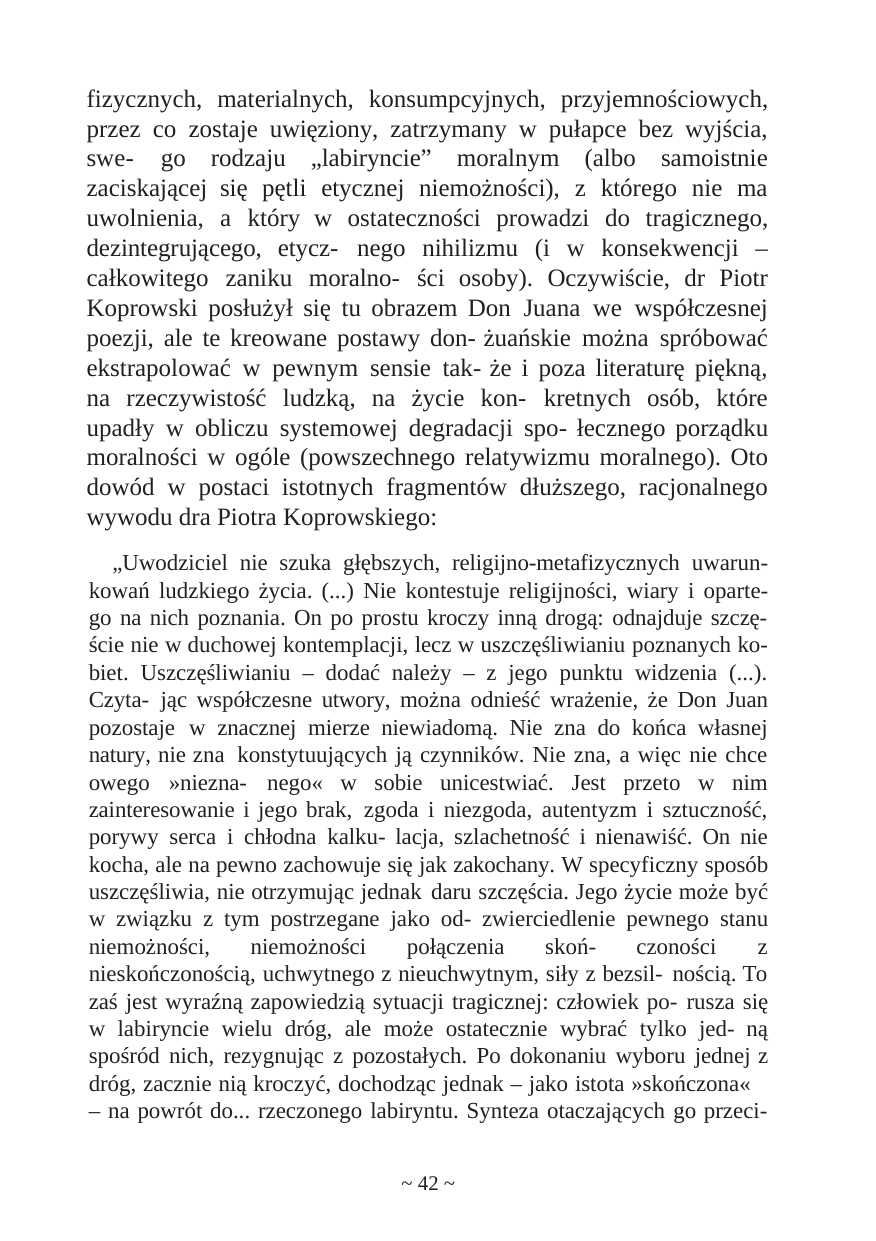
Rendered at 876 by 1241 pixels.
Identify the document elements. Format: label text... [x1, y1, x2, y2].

text „Uwodziciel nie szuka głębszych, religijno-metafizycznych uwarun- kowań ludzkiego życia. (...) Nie kontestuje religijności, wiary i oparte- go na nich poznania. On po prostu kroczy inną drogą: odnajduje szczę- ście nie w duchowej kontemplacji, lecz w uszczęśliwianiu poznanych ko- biet. Uszczęśliwianiu – dodać należy – z jego punktu widzenia (...). Czyta- jąc współczesne utwory, można odnieść wrażenie, że Don Juan pozostaje w znacznej mierze niewiadomą. Nie zna do końca własnej natury, nie zna konstytuujących ją czynników. Nie zna, a więc nie chce owego »niezna- nego« w sobie unicestwiać. Jest przeto w nim zainteresowanie i jego brak, zgoda i niezgoda, autentyzm i sztuczność, porywy serca i chłodna kalku- lacja, szlachetność i nienawiść. On nie kocha, ale na pewno zachowuje się jak zakochany. W specyficzny sposób uszczęśliwia, nie otrzymując jednak daru szczęścia. Jego życie może być w związku z tym postrzegane jako od- zwierciedlenie pewnego stanu niemożności, niemożności połączenia skoń- czoności z nieskończonością, uchwytnego z nieuchwytnym, siły z bezsil- nością. To zaś jest wyraźną zapowiedzią sytuacji tragicznej: człowiek po- rusza się w labiryncie wielu dróg, ale może ostatecznie wybrać tylko jed- ną spośród nich, rezygnując z pozostałych. Po dokonaniu wyboru jednej z dróg, zacznie nią kroczyć, dochodząc jednak – jako istota »skończona« [88, 549, 768, 1096]
text – na powrót do... rzeczonego labiryntu. Synteza otaczających go przeci- wieństw jest w tej sytuacji niemożliwa. (...) Mając przed sobą kilka dróg, można wybierać. Jakiego rodzaju są to jednak wybory? Wiele wskazuje na [88, 1097, 768, 1125]
text fizycznych, materialnych, konsumpcyjnych, przyjemnościowych, przez co zostaje uwięziony, zatrzymany w pułapce bez wyjścia, swe- go rodzaju „labiryncie” moralnym (albo samoistnie zaciskającej się pętli etycznej niemożności), z którego nie ma uwolnienia, a który w ostateczności prowadzi do tragicznego, dezintegrującego, etycz- nego nihilizmu (i w konsekwencji – całkowitego zaniku moralno- ści osoby). Oczywiście, dr Piotr Koprowski posłużył się tu obrazem Don Juana we współczesnej poezji, ale te kreowane postawy don- żuańskie można spróbować ekstrapolować w pewnym sensie tak- że i poza literaturę piękną, na rzeczywistość ludzką, na życie kon- kretnych osób, które upadły w obliczu systemowej degradacji spo- łecznego porządku moralności w ogóle (powszechnego relatywizmu moralnego). Oto dowód w postaci istotnych fragmentów dłuższego, racjonalnego wywodu dra Piotra Koprowskiego: [86, 84, 768, 531]
text ~ 42 ~ [401, 1172, 457, 1196]
